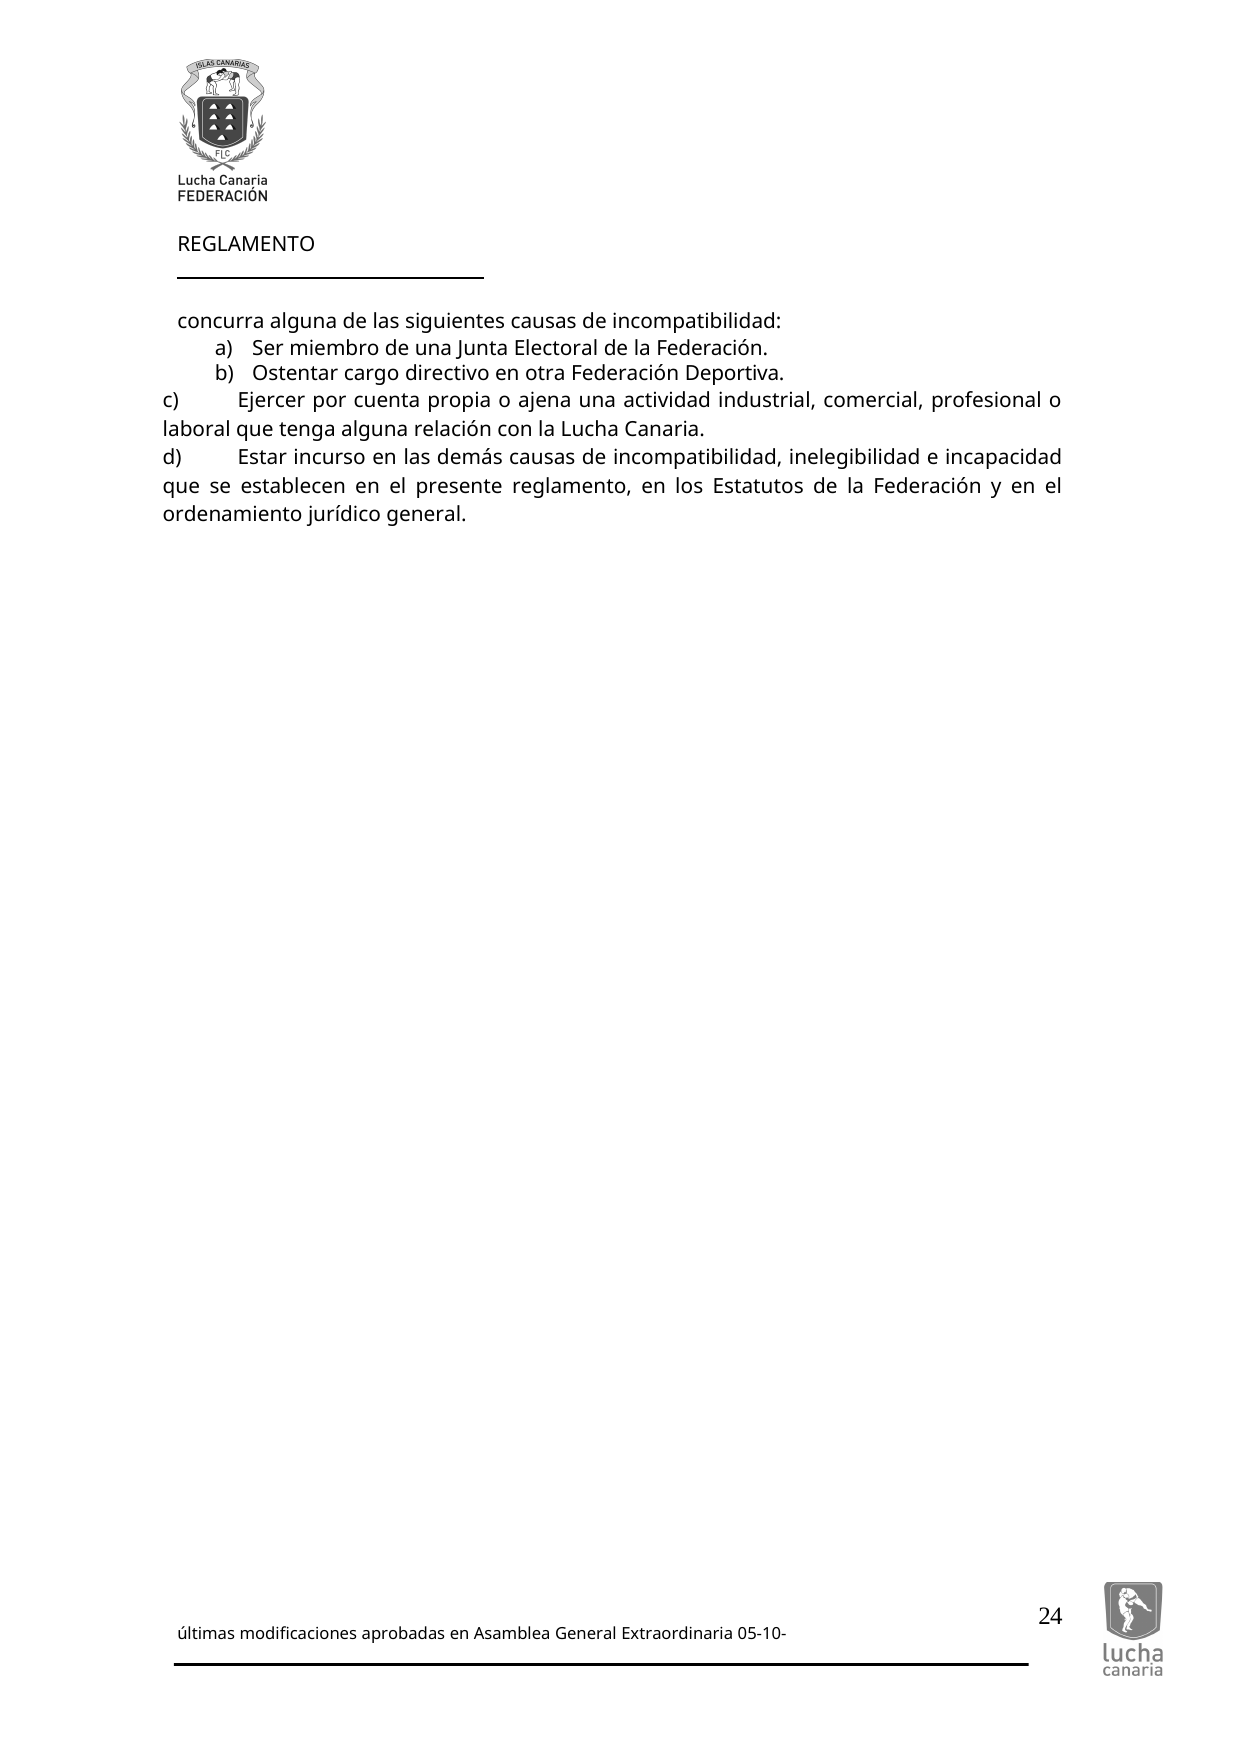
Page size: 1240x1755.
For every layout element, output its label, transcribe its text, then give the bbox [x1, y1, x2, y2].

text concurra alguna de las siguientes causas de incompatibilidad: [177, 307, 1063, 335]
list Estar incurso en las demás causas de incompatibilidad, inelegibilidad e incapacidad que se establecen en el presente reglamento, en los Estatutos de la Federación y en el ordenamiento jurídico general. [162, 442, 1063, 528]
list Ser miembro de una Junta Electoral de la Federación. [214, 335, 1077, 360]
list Ejercer por cuenta propia o ajena una actividad industrial, comercial, profesional o laboral que tenga alguna relación con la Lucha Canaria. [162, 385, 1063, 442]
list Ostentar cargo directivo en otra Federación Deportiva. [214, 360, 1077, 385]
